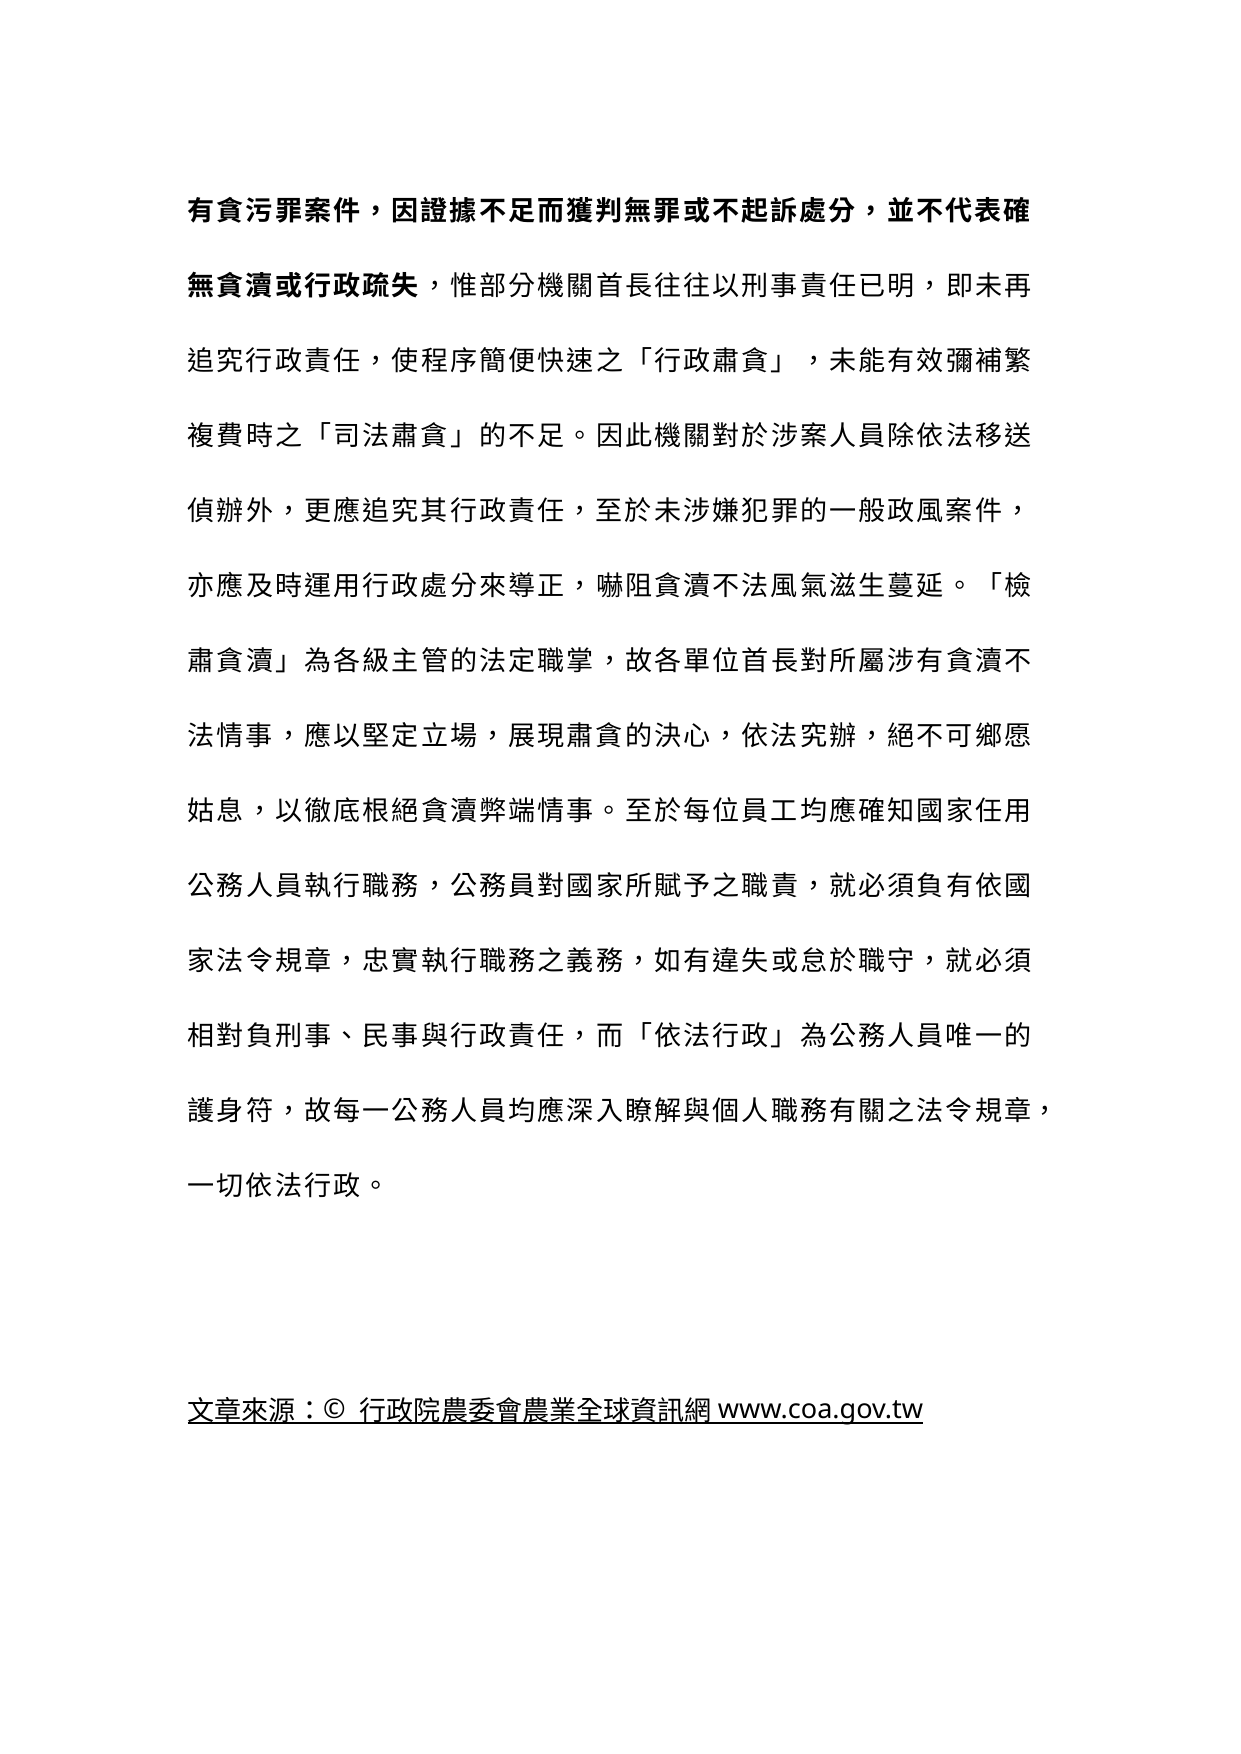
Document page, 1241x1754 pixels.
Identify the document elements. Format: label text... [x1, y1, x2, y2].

text 文章來源：© 行政院農委會農業全球資訊網 www.coa.gov.tw [187, 1364, 1053, 1439]
table_header [185, 1252, 1056, 1328]
text 綜上所述之案例簡析，及行政肅貪與依法行政之要則，應能清礎的瞭解，「司法肅貪」與「行政肅貪」並行不悖；故對公務員涉有貪污罪案件，因證據不足而獲判無罪或不起訴處分，並不代表確無貪瀆或行政疏失，惟部分機關首長往往以刑事責任已明，即未再追究行政責任，使程序簡便快速之「行政肅貪」，未能有效彌補繁複費時之「司法肅貪」的不足。因此機關對於涉案人員除依法移送偵辦外，更應追究其行政責任，至於未涉嫌犯罪的一般政風案件，亦應及時運用行政處分來導正，嚇阻貪瀆不法風氣滋生蔓延。「檢肅貪瀆」為各級主管的法定職掌，故各單位首長對所屬涉有貪瀆不法情事，應以堅定立場，展現肅貪的決心，依法究辦，絕不可鄉愿姑息，以徹底根絕貪瀆弊端情事。至於每位員工均應確知國家任用公務人員執行職務，公務員對國家所賦予之職責，就必須負有依國家法令規章，忠實執行職務之義務，如有違失或怠於職守，就必須相對負刑事、民事與行政責任，而「依法行政」為公務人員唯一的護身符，故每一公務人員均應深入瞭解與個人職務有關之法令規章，一切依法行政。 [187, 164, 1053, 1214]
